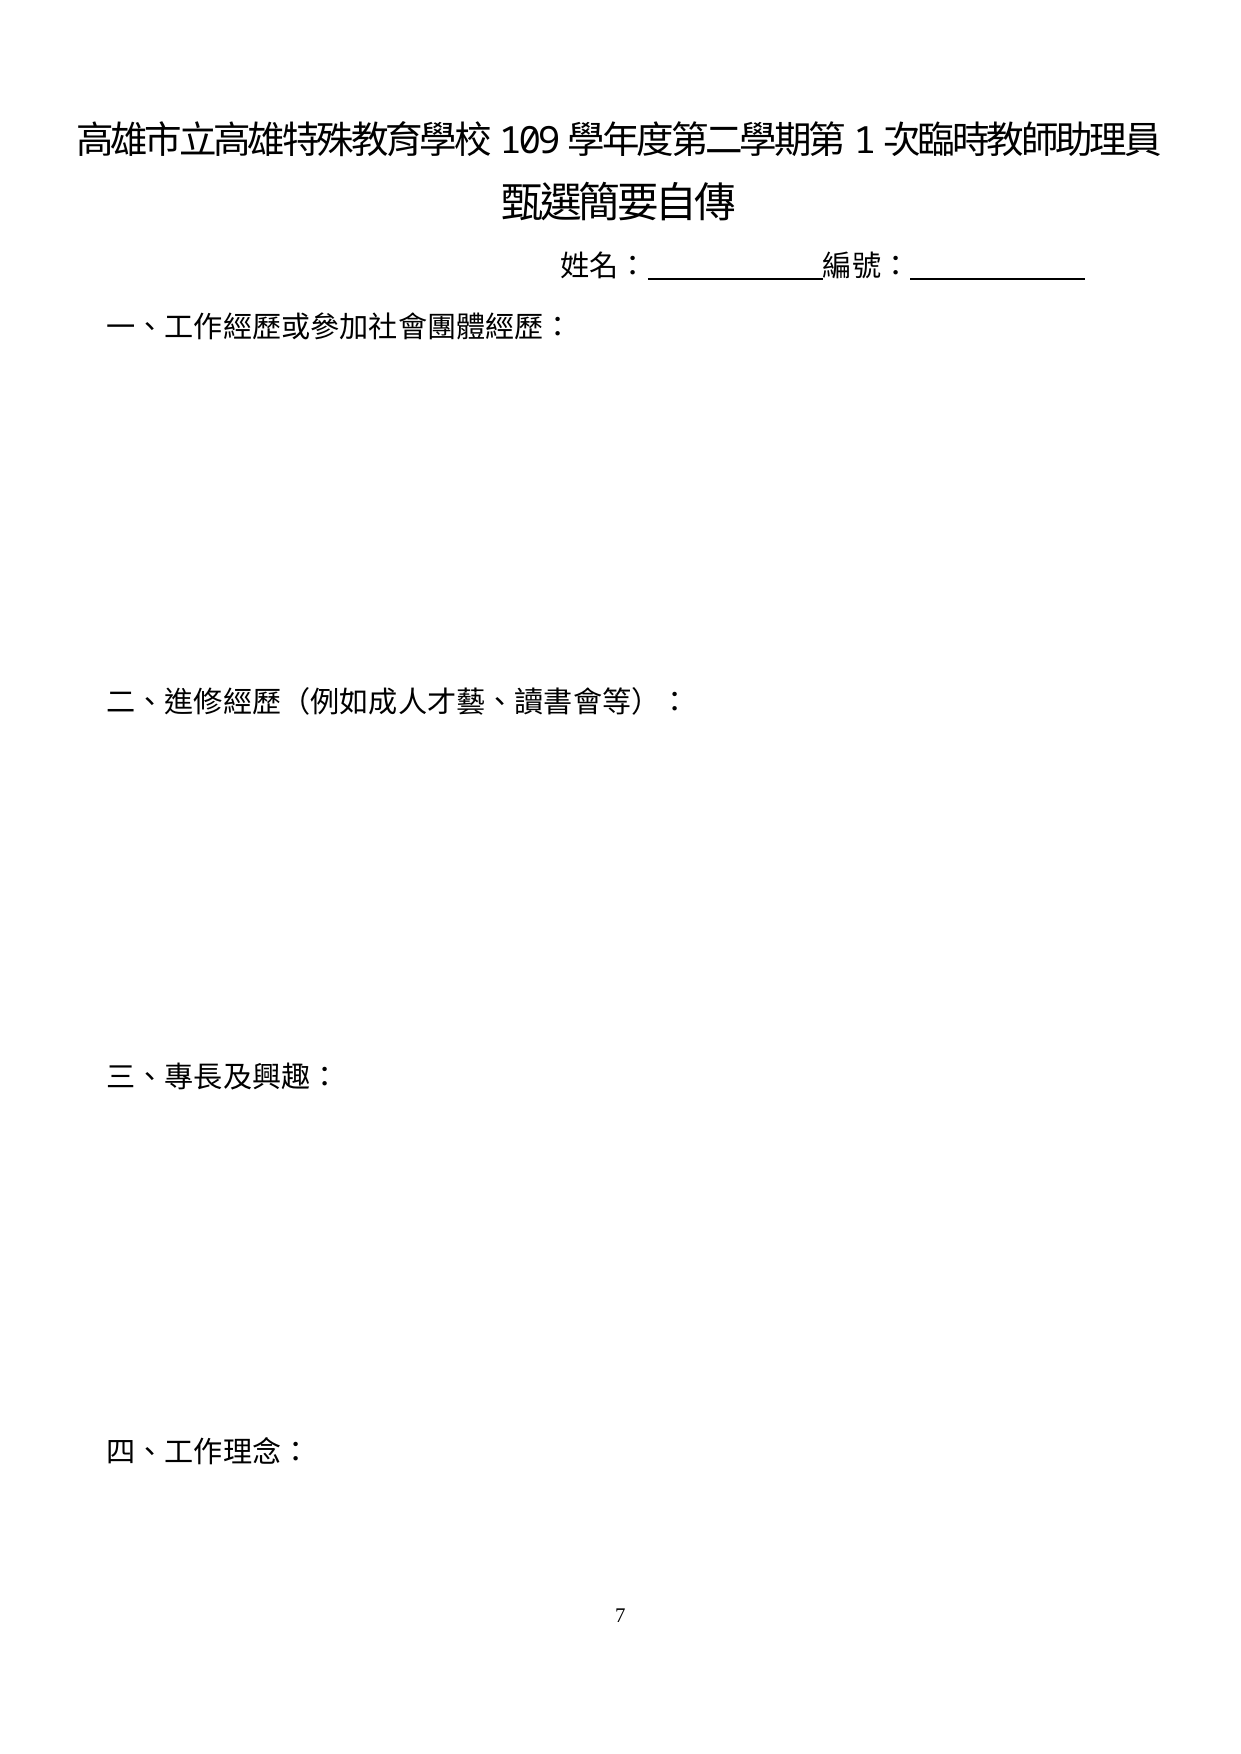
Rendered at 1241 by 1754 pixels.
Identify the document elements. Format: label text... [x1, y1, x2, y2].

text 三、專長及興趣： [19, 1033, 1165, 1096]
text 甄選簡要自傳 [75, 158, 1165, 221]
text 一、工作經歷或參加社會團體經歷： [19, 283, 1165, 346]
text 高雄市立高雄特殊教育學校109學年度第二學期第1次臨時教師助理員 [75, 96, 1165, 158]
text 姓名： 編號： [19, 221, 1165, 283]
text 二、進修經歷（例如成人才藝、讀書會等）： [19, 658, 1165, 721]
text 四、工作理念： [19, 1408, 1165, 1471]
